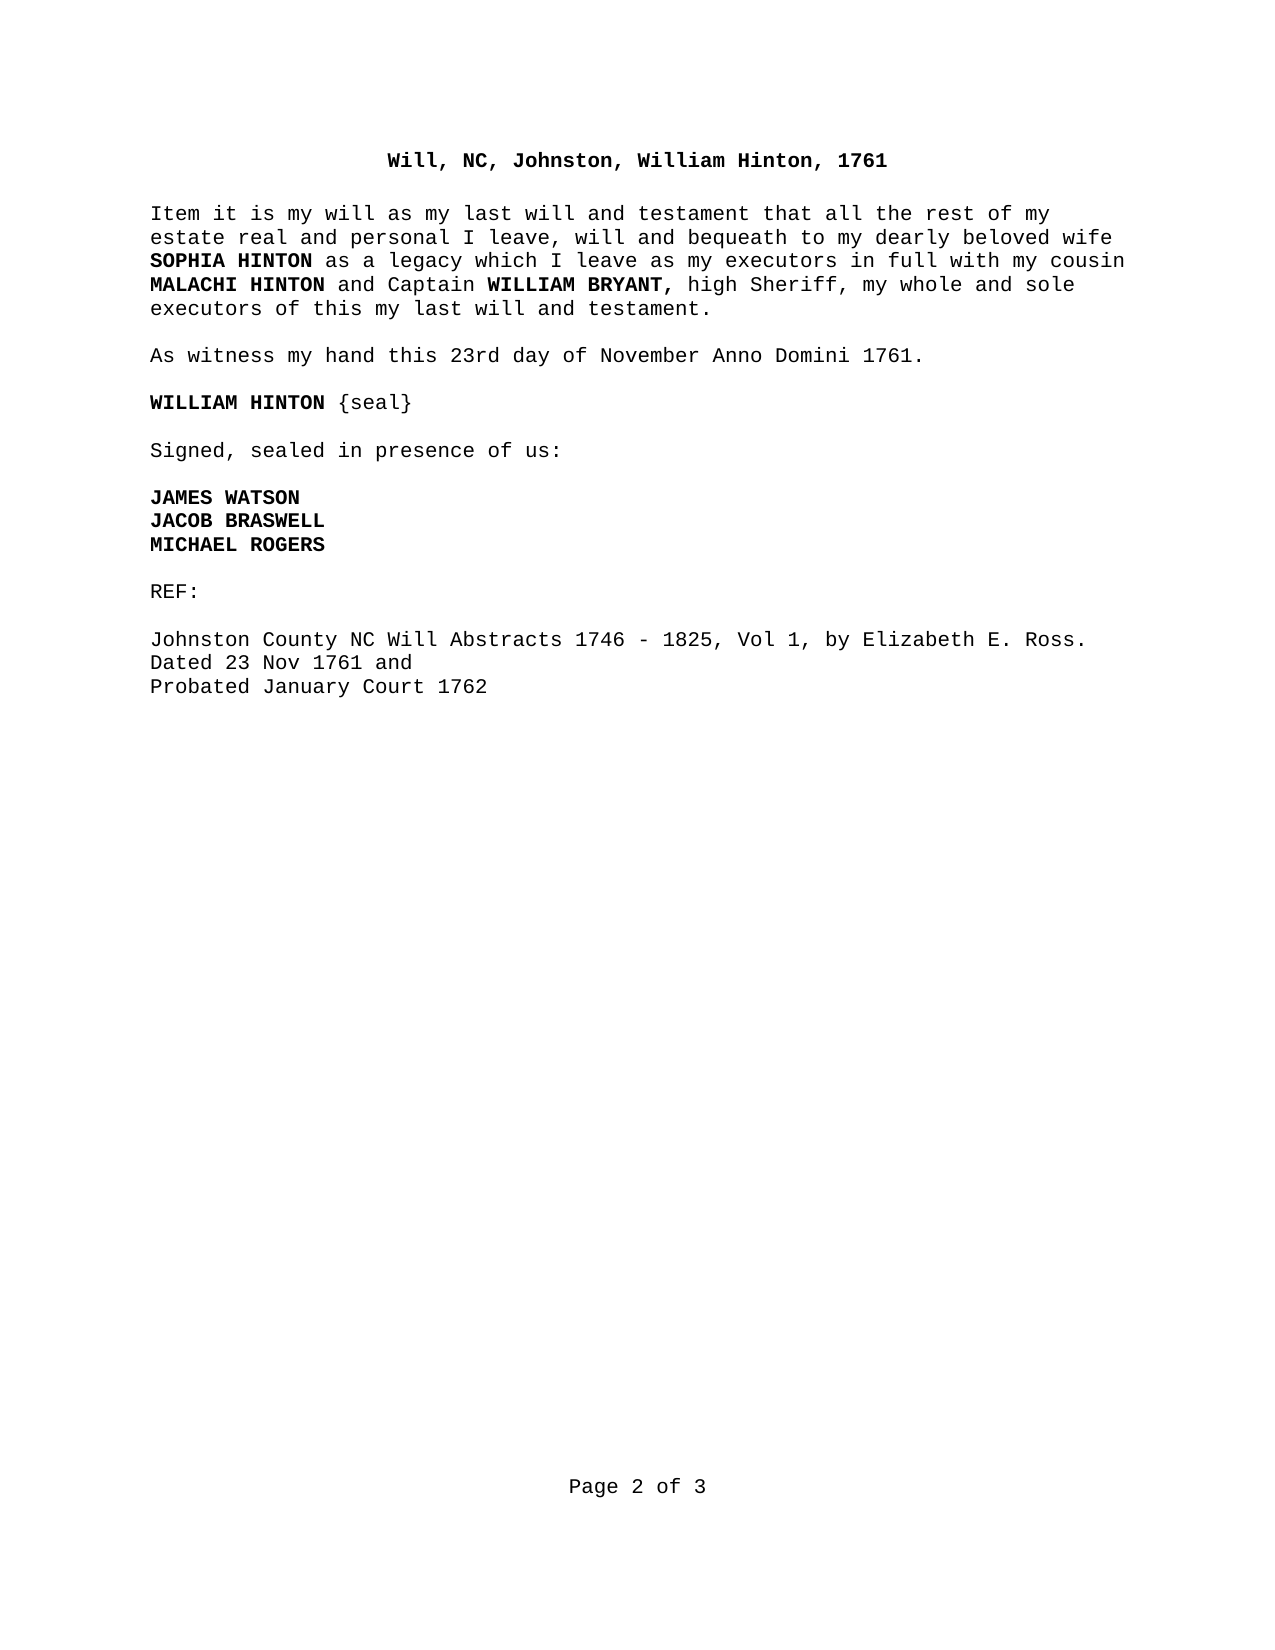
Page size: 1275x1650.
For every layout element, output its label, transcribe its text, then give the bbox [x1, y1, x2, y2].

text Probated January Court 1762 [150, 676, 1125, 700]
text Michael Rogers [150, 534, 1125, 558]
text Dated 23 Nov 1761 and [150, 652, 1125, 676]
text James Watson [150, 487, 1125, 511]
text Jacob Braswell [150, 511, 1125, 534]
text Johnston County NC Will Abstracts 1746 - 1825, Vol 1, by Elizabeth E. Ross. [150, 629, 1125, 652]
text Item it is my will as my last will and testament that all the rest of my estate real and personal I leave, will and bequeath to my dearly beloved wife Sophia Hinton as a legacy which I leave as my executors in full with my cousin Malachi Hinton and Captain William Bryant, high Sheriff, my whole and sole executors of this my last will and testament. [150, 203, 1125, 321]
text Signed, sealed in presence of us: [150, 439, 1125, 463]
text William Hinton {seal} [150, 392, 1125, 416]
text REF: [150, 581, 1125, 605]
text As witness my hand this 23rd day of November Anno Domini 1761. [150, 345, 1125, 369]
